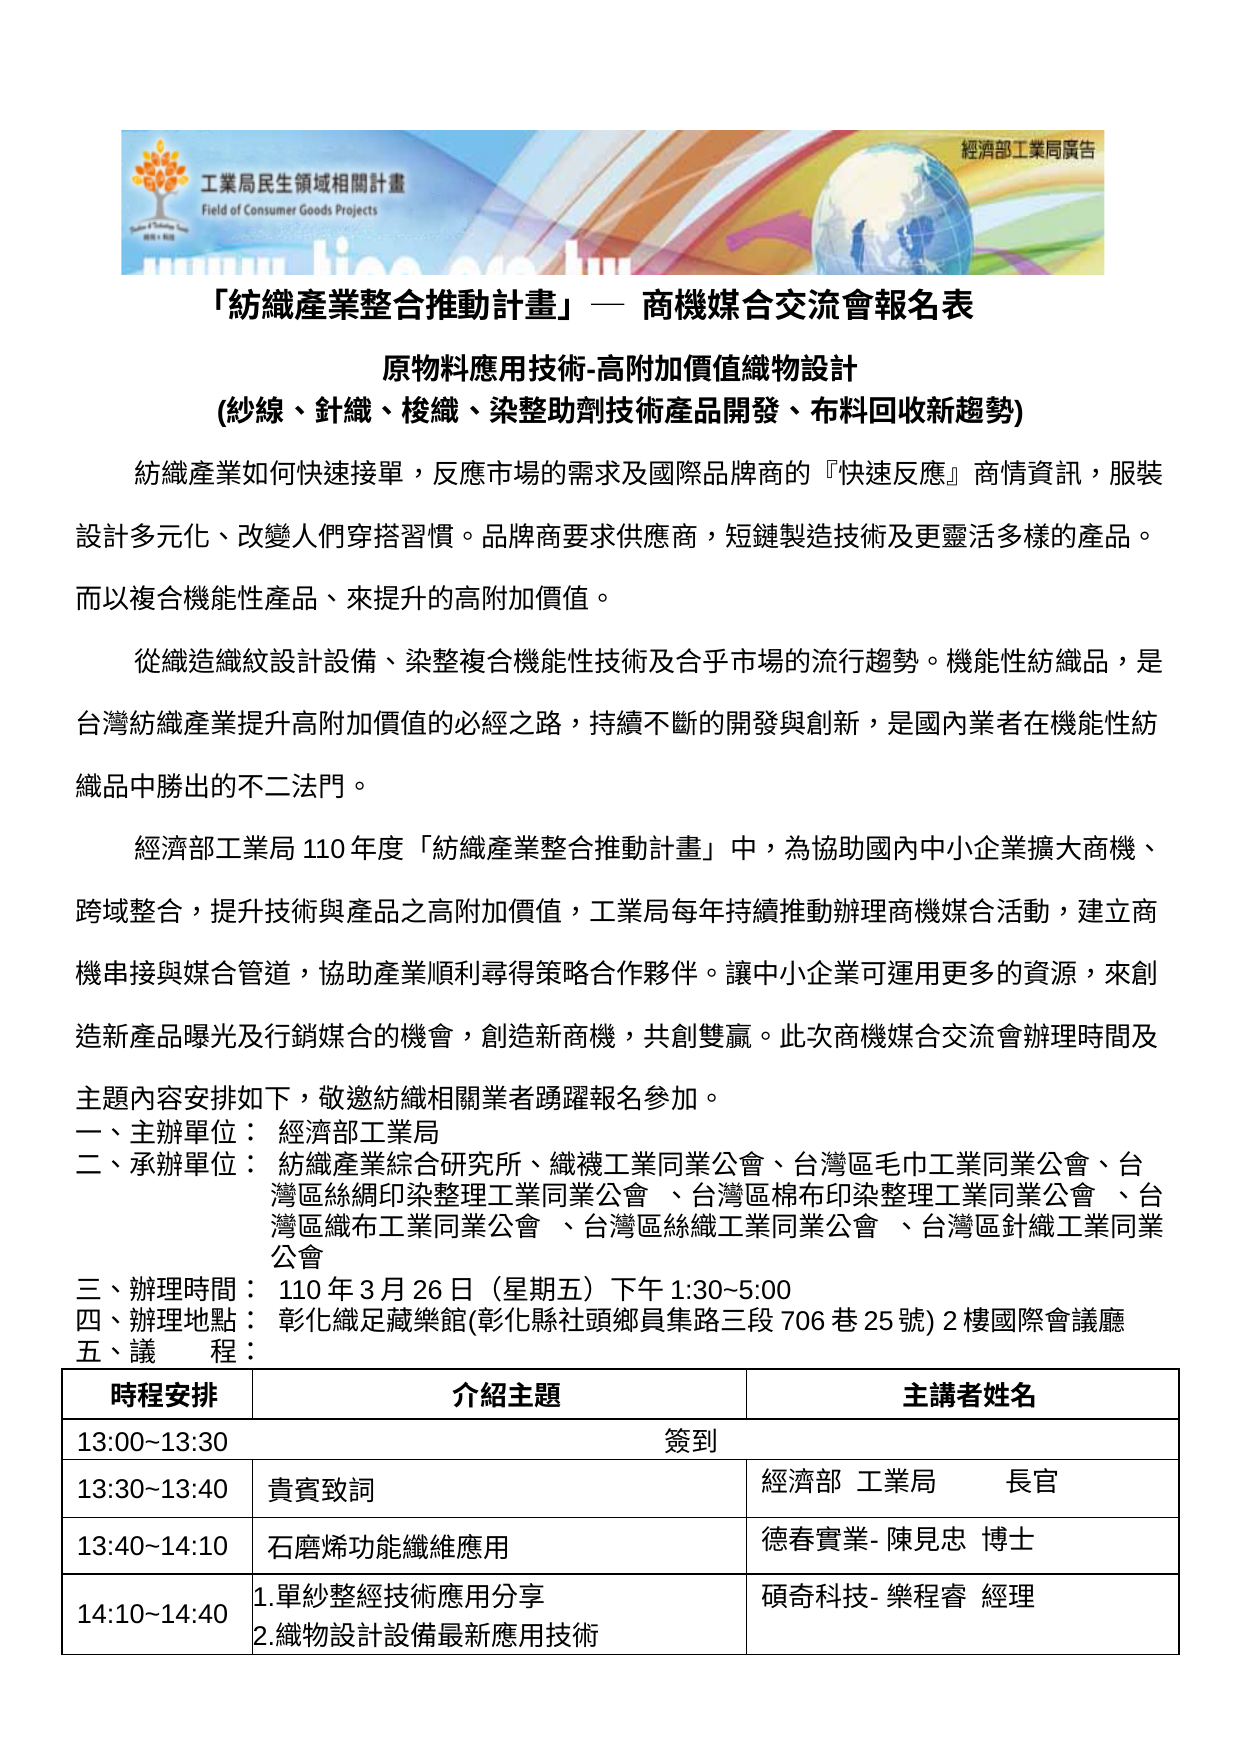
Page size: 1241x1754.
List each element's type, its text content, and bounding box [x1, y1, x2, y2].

table_cell 13:00~13:30 簽到 [63, 1420, 1178, 1459]
text 二、承辦單位： 紡織產業綜合研究所、織襪工業同業公會、台灣區毛巾工業同業公會、台 [75, 1149, 1165, 1180]
table_header 時程安排 [63, 1370, 252, 1418]
table_header 主講者姓名 [747, 1370, 1178, 1418]
table_cell 碩奇科技- 樂程睿 經理 [747, 1575, 1178, 1653]
table_cell 貴賓致詞 [253, 1460, 746, 1516]
text 經濟部工業局110年度「紡織產業整合推動計畫」中，為協助國內中小企業擴大商機、跨域整合，提升技術與產品之高附加價值，工業局每年持續推動辦理商機媒合活動，建立商機串接與媒合管道，協助產業順利尋得策略合作夥伴。讓中小企業可運用更多的資源，來創造新產品曝光及行銷媒合的機會，創造新商機，共創雙贏。此次商機媒合交流會辦理時間及主題內容安排如下，敬邀紡織相關業者踴躍報名參加。 [75, 805, 1165, 1118]
table_header 介紹主題 [253, 1370, 746, 1418]
text 三、辦理時間： 110年3月26日（星期五）下午1:30~5:00 [75, 1274, 1186, 1305]
table_cell 1.單紗整經技術應用分享 2.織物設計設備最新應用技術 [253, 1575, 746, 1653]
text 一、主辦單位： 經濟部工業局 [75, 1118, 1165, 1149]
table_cell 德春實業- 陳見忠 博士 [747, 1518, 1178, 1573]
table_cell 13:30~13:40 [63, 1460, 252, 1516]
table_cell 13:40~14:10 [63, 1518, 252, 1573]
text 「紡織產業整合推動計畫」─ 商機媒合交流會報名表 [64, 284, 1105, 326]
table_cell 石磨烯功能纖維應用 [253, 1518, 746, 1573]
text 灣區織布工業同業公會 、台灣區絲織工業同業公會 、台灣區針織工業同業 [75, 1212, 1165, 1243]
text 紡織產業如何快速接單，反應市場的需求及國際品牌商的『快速反應』商情資訊，服裝設計多元化、改變人們穿搭習慣。品牌商要求供應商，短鏈製造技術及更靈活多樣的產品。而以複合機能性產品、來提升的高附加價值。 [75, 430, 1165, 618]
text (紗線、針織、梭織、染整助劑技術產品開發、布料回收新趨勢) [75, 388, 1165, 430]
text 灣區絲綢印染整理工業同業公會 、台灣區棉布印染整理工業同業公會 、台 [75, 1180, 1165, 1212]
table_cell 經濟部 工業局 長官 [747, 1460, 1178, 1516]
text 原物料應用技術-高附加價值織物設計 [75, 346, 1165, 388]
text 從織造織紋設計設備、染整複合機能性技術及合乎市場的流行趨勢。機能性紡織品，是台灣紡織產業提升高附加價值的必經之路，持續不斷的開發與創新，是國內業者在機能性紡織品中勝出的不二法門。 [75, 618, 1165, 805]
text 五、議 程： [75, 1337, 1165, 1368]
text 四、辦理地點： 彰化織足藏樂館(彰化縣社頭鄉員集路三段706巷25號) 2樓國際會議廳 [75, 1305, 1186, 1337]
text 公會 [75, 1243, 1165, 1274]
table_cell 14:10~14:40 [63, 1575, 252, 1653]
